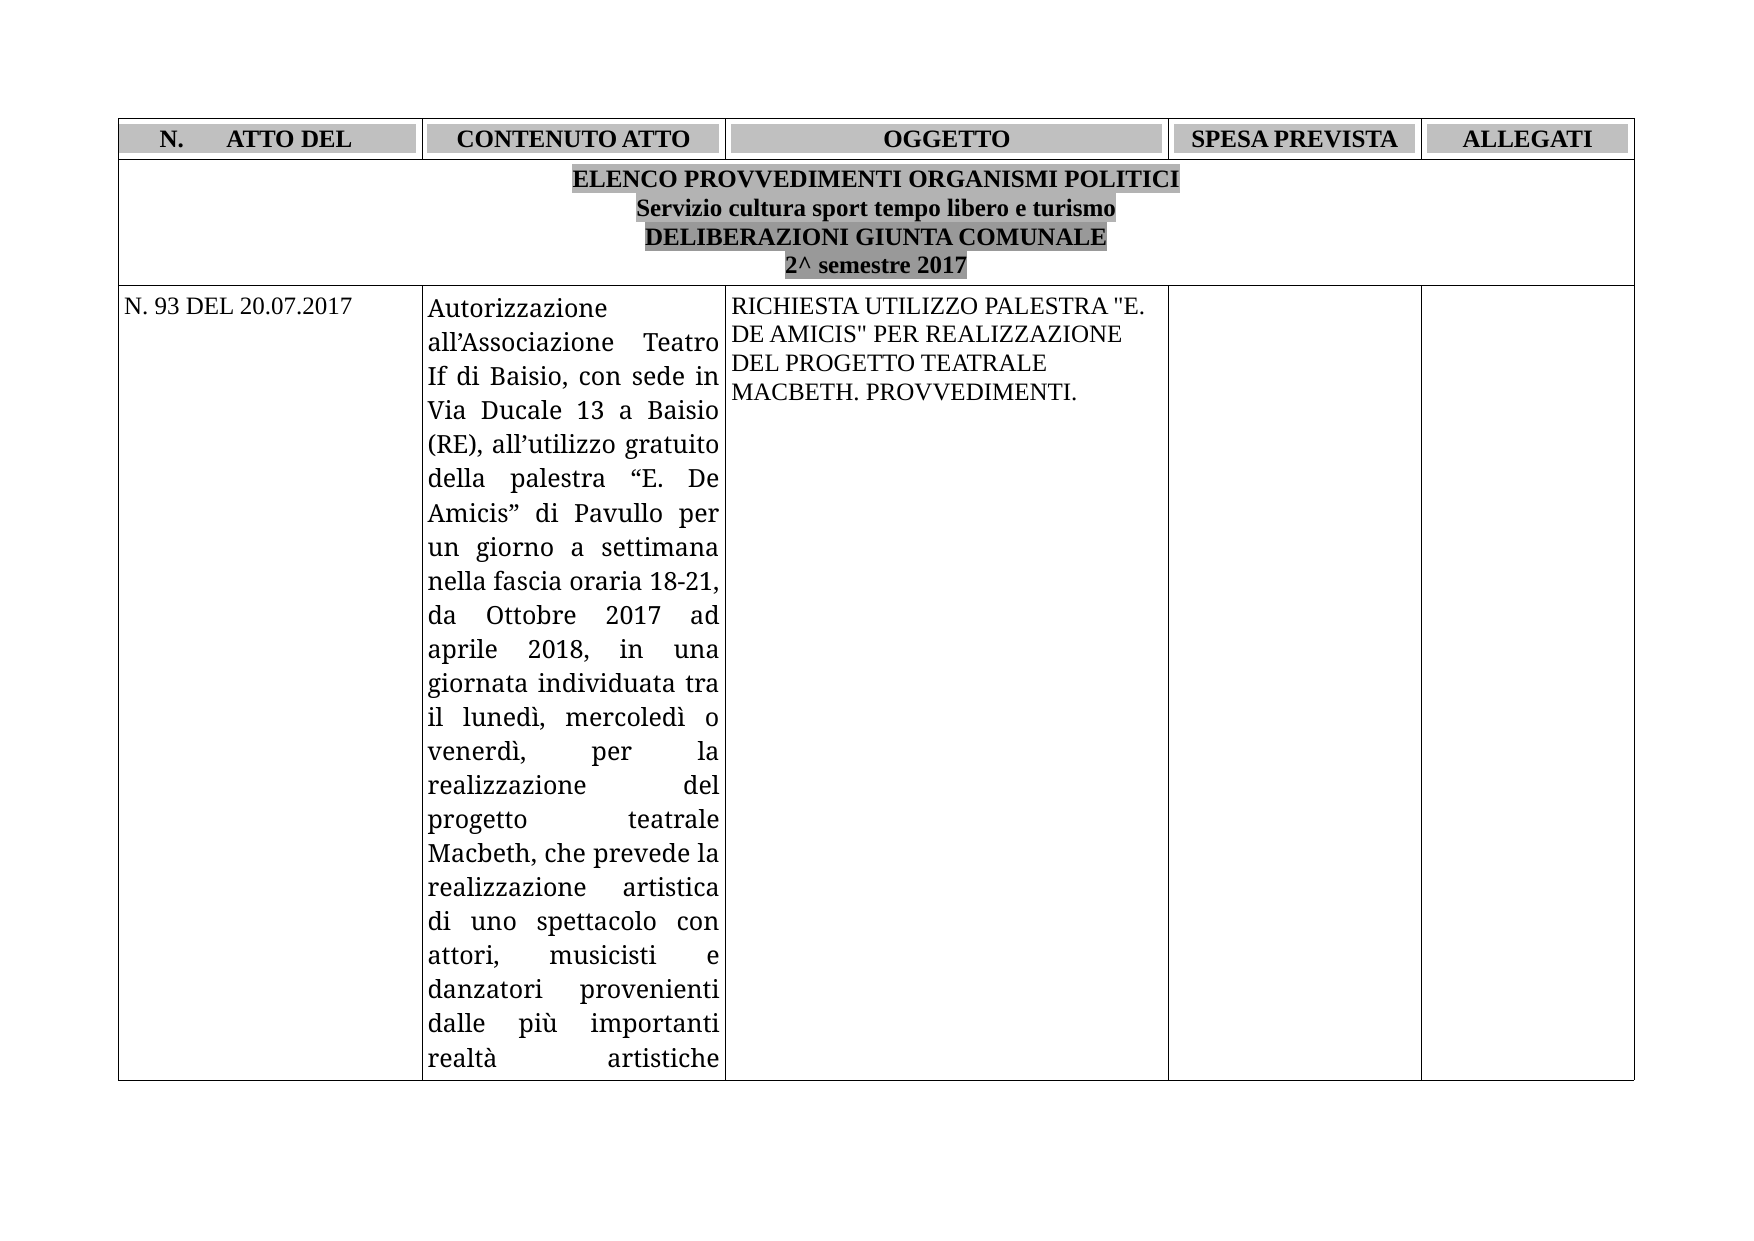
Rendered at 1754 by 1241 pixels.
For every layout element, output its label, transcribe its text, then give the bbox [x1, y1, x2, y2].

table_cell [1422, 286, 1634, 1080]
table_header ALLEGATI [1422, 119, 1634, 158]
table_cell ELENCO PROVVEDIMENTI ORGANISMI POLITICI Servizio cultura sport tempo libero e turismo DELIBERAZIONI GIUNTA COMUNALE 2^ semestre 2017 [119, 160, 1634, 285]
table_header CONTENUTO ATTO [423, 119, 725, 158]
table_cell N. 93 DEL 20.07.2017 [119, 286, 422, 1080]
table_header SPESA PREVISTA [1169, 119, 1421, 158]
table_header OGGETTO [726, 119, 1168, 158]
table_cell Autorizzazione all’Associazione Teatro If di Baisio, con sede in Via Ducale 13 a Baisio (RE), all’utilizzo gratuito della palestra “E. De Amicis” di Pavullo per un giorno a settimana nella fascia oraria 18-21, da Ottobre 2017 ad aprile 2018, in una giornata individuata tra il lunedì, mercoledì o venerdì, per la realizzazione del progetto teatrale Macbeth, che prevede la realizzazione artistica di uno spettacolo con attori, musicisti e danzatori provenienti dalle più importanti realtà artistiche [423, 286, 725, 1080]
table_header N. ATTO DEL [119, 119, 422, 158]
table_cell [1169, 286, 1421, 1080]
table_cell RICHIESTA UTILIZZO PALESTRA "E. DE AMICIS" PER REALIZZAZIONE DEL PROGETTO TEATRALE MACBETH. PROVVEDIMENTI. [726, 286, 1168, 1080]
